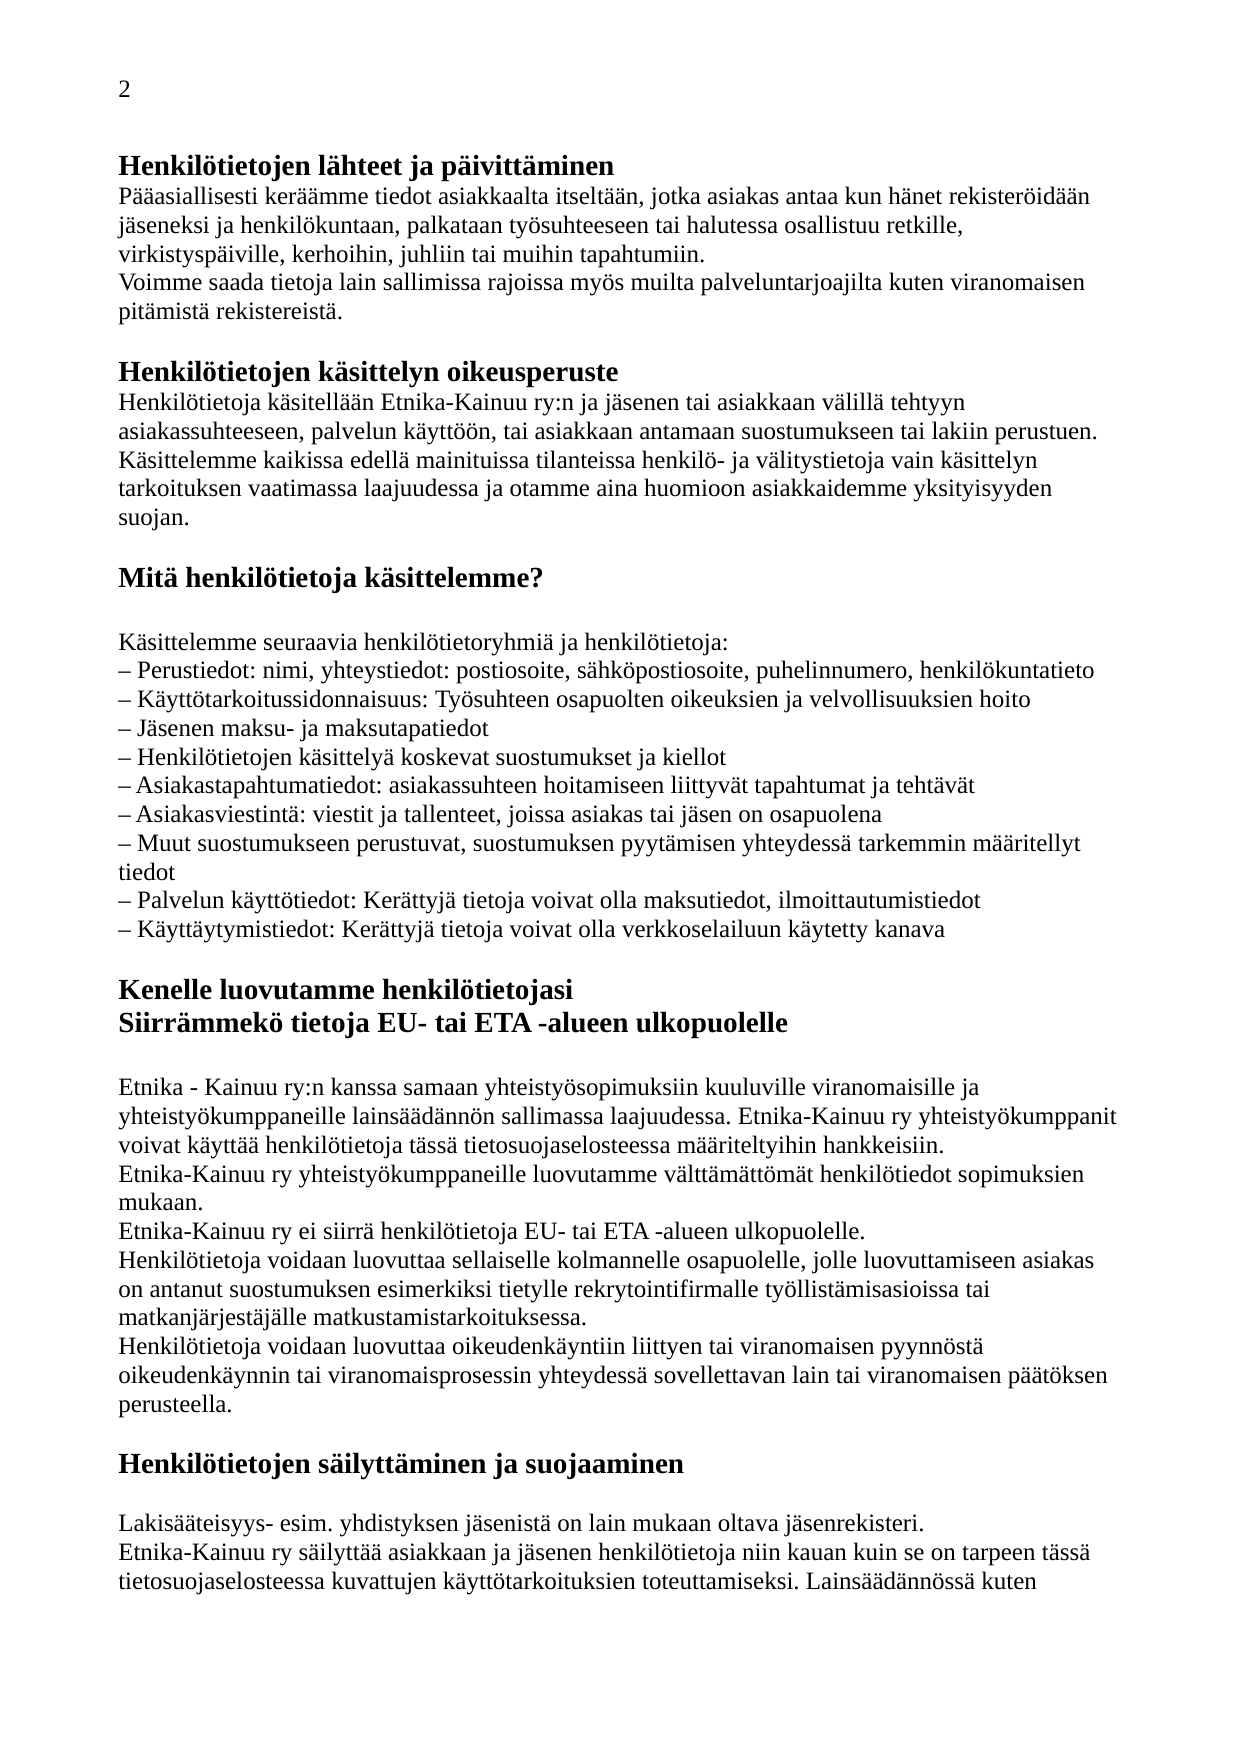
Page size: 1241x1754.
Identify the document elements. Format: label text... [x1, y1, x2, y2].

text – Palvelun käyttötiedot: Kerättyjä tietoja voivat olla maksutiedot, ilmoittautumistiedot [118, 886, 1122, 914]
text Siirrämmekö tietoja EU- tai ETA -alueen ulkopuolelle [118, 1005, 1122, 1039]
text Etnika-Kainuu ry ei siirrä henkilötietoja EU- tai ETA -alueen ulkopuolelle. [118, 1216, 1122, 1245]
text Henkilötietoja voidaan luovuttaa oikeudenkäyntiin liittyen tai viranomaisen pyynnöstä oikeudenkäynnin tai viranomaisprosessin yhteydessä sovellettavan lain tai viranomaisen päätöksen perusteella. [118, 1331, 1122, 1417]
text Henkilötietoja voidaan luovuttaa sellaiselle kolmannelle osapuolelle, jolle luovuttamiseen asiakas on antanut suostumuksen esimerkiksi tietylle rekrytointifirmalle työllistämisasioissa tai matkanjärjestäjälle matkustamistarkoituksessa. [118, 1245, 1122, 1331]
text – Henkilötietojen käsittelyä koskevat suostumukset ja kiellot [118, 742, 1122, 771]
text – Muut suostumukseen perustuvat, suostumuksen pyytämisen yhteydessä tarkemmin määritellyt tiedot [118, 828, 1122, 886]
text Käsittelemme kaikissa edellä mainituissa tilanteissa henkilö- ja välitystietoja vain käsittelyn tarkoituksen vaatimassa laajuudessa ja otamme aina huomioon asiakkaidemme yksityisyyden suojan. [118, 445, 1122, 531]
text Mitä henkilötietoja käsittelemme? [118, 560, 1122, 593]
text – Asiakasviestintä: viestit ja tallenteet, joissa asiakas tai jäsen on osapuolena [118, 799, 1122, 828]
text Etnika-Kainuu ry säilyttää asiakkaan ja jäsenen henkilötietoja niin kauan kuin se on tarpeen tässä tietosuojaselosteessa kuvattujen käyttötarkoituksien toteuttamiseksi. Lainsäädännössä kuten [118, 1537, 1122, 1595]
text – Käyttötarkoitussidonnaisuus: Työsuhteen osapuolten oikeuksien ja velvollisuuksien hoito [118, 684, 1122, 713]
text Henkilötietojen säilyttäminen ja suojaaminen [118, 1446, 1122, 1480]
text Kenelle luovutamme henkilötietojasi [118, 972, 1122, 1005]
text Etnika-Kainuu ry yhteistyökumppaneille luovutamme välttämättömät henkilötiedot sopimuksien mukaan. [118, 1159, 1122, 1216]
text Etnika - Kainuu ry:n kanssa samaan yhteistyösopimuksiin kuuluville viranomaisille ja yhteistyökumppaneille lainsäädännön sallimassa laajuudessa. Etnika-Kainuu ry yhteistyökumppanit voivat käyttää henkilötietoja tässä tietosuojaselosteessa määriteltyihin hankkeisiin. [118, 1072, 1122, 1159]
text – Käyttäytymistiedot: Kerättyjä tietoja voivat olla verkkoselailuun käytetty kanava [118, 914, 1122, 943]
text Voimme saada tietoja lain sallimissa rajoissa myös muilta palveluntarjoajilta kuten viranomaisen pitämistä rekistereistä. [118, 267, 1122, 325]
text – Asiakastapahtumatiedot: asiakassuhteen hoitamiseen liittyvät tapahtumat ja tehtävät [118, 771, 1122, 799]
text Pääasiallisesti keräämme tiedot asiakkaalta itseltään, jotka asiakas antaa kun hänet rekisteröidään jäseneksi ja henkilökuntaan, palkataan työsuhteeseen tai halutessa osallistuu retkille, virkistyspäiville, kerhoihin, juhliin tai muihin tapahtumiin. [118, 181, 1122, 267]
text Henkilötietoja käsitellään Etnika-Kainuu ry:n ja jäsenen tai asiakkaan välillä tehtyyn asiakassuhteeseen, palvelun käyttöön, tai asiakkaan antamaan suostumukseen tai lakiin perustuen. [118, 387, 1122, 445]
text – Jäsenen maksu- ja maksutapatiedot [118, 713, 1122, 742]
text – Perustiedot: nimi, yhteystiedot: postiosoite, sähköpostiosoite, puhelinnumero, henkilökuntatieto [118, 656, 1122, 684]
text Henkilötietojen lähteet ja päivittäminen [118, 148, 1122, 181]
text Henkilötietojen käsittelyn oikeusperuste [118, 354, 1122, 387]
text Käsittelemme seuraavia henkilötietoryhmiä ja henkilötietoja: [118, 627, 1122, 656]
text Lakisääteisyys- esim. yhdistyksen jäsenistä on lain mukaan oltava jäsenrekisteri. [118, 1508, 1122, 1537]
